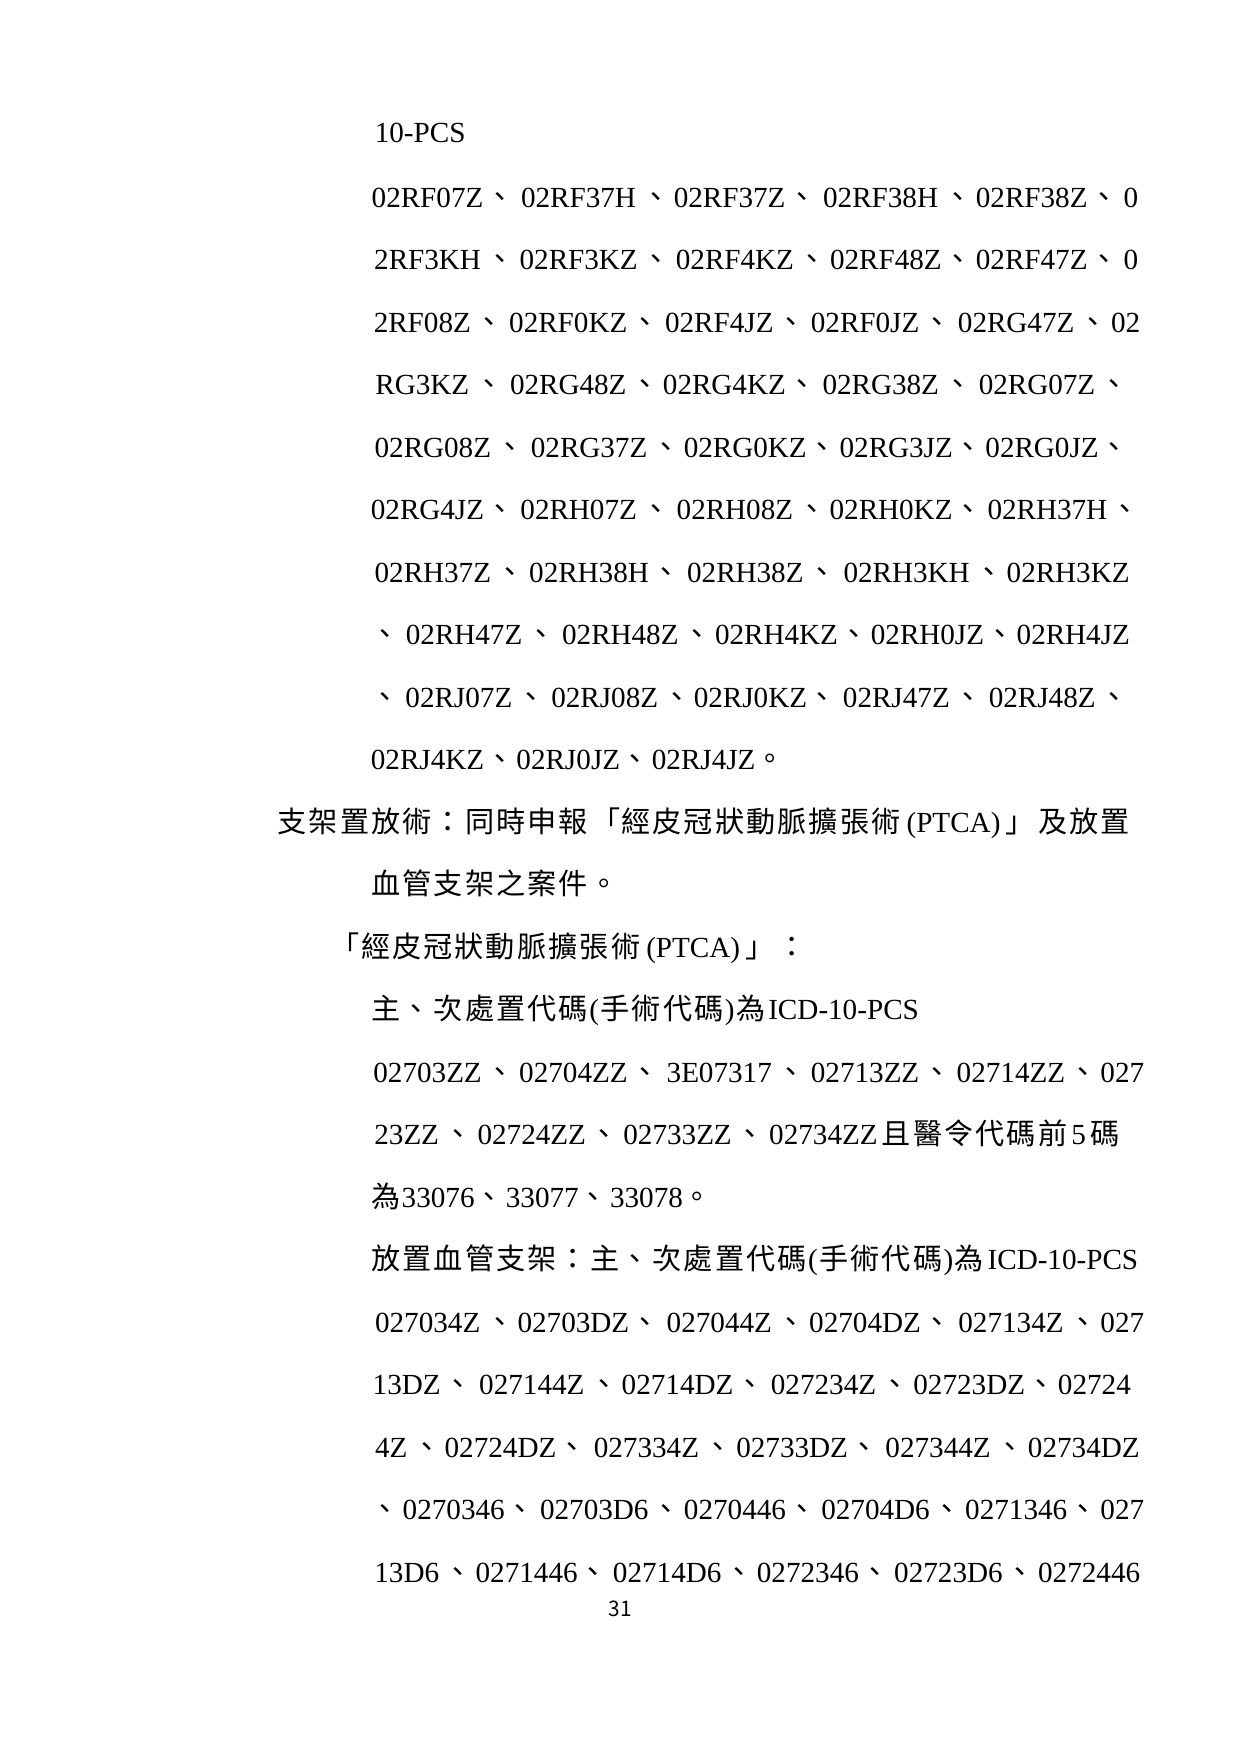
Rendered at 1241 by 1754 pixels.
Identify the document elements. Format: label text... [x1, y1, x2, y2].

text 支架置放術：同時申報「經皮冠狀動脈擴張術(PTCA)」及放置血管支架之案件。 [276, 778, 1145, 903]
text 10-PCS 02RF07Z、02RF37H、02RF37Z、02RF38H、02RF38Z、02RF3KH、02RF3KZ、02RF4KZ、02RF48Z、02RF47Z、02RF08Z、02RF0KZ、02RF4JZ、02RF0JZ、02RG47Z、02RG3KZ、02RG48Z、02RG4KZ、02RG38Z、02RG07Z、02RG08Z、02RG37Z、02RG0KZ、02RG3JZ、02RG0JZ、02RG4JZ、02RH07Z、02RH08Z、02RH0KZ、02RH37H、02RH37Z、02RH38H、02RH38Z、02RH3KH、02RH3KZ、02RH47Z、02RH48Z、02RH4KZ、02RH0JZ、02RH4JZ、02RJ07Z、02RJ08Z、02RJ0KZ、02RJ47Z、02RJ48Z、02RJ4KZ、02RJ0JZ、02RJ4JZ。 [276, 90, 1145, 778]
text 放置血管支架：主、次處置代碼(手術代碼)為ICD-10-PCS 027034Z、02703DZ、027044Z、02704DZ、027134Z、02713DZ、027144Z、02714DZ、027234Z、02723DZ、027244Z、02724DZ、027334Z、02733DZ、027344Z、02734DZ、0270346、02703D6、0270446、02704D6、0271346、02713D6、0271446、02714D6、0272346、02723D6、0272446 [369, 1215, 1145, 1590]
text 「經皮冠狀動脈擴張術(PTCA)」： [276, 903, 1145, 965]
text 主、次處置代碼(手術代碼)為ICD-10-PCS 02703ZZ、02704ZZ、3E07317、02713ZZ、02714ZZ、02723ZZ、02724ZZ、02733ZZ、02734ZZ且醫令代碼前5碼為33076、33077、33078。 [369, 965, 1145, 1215]
